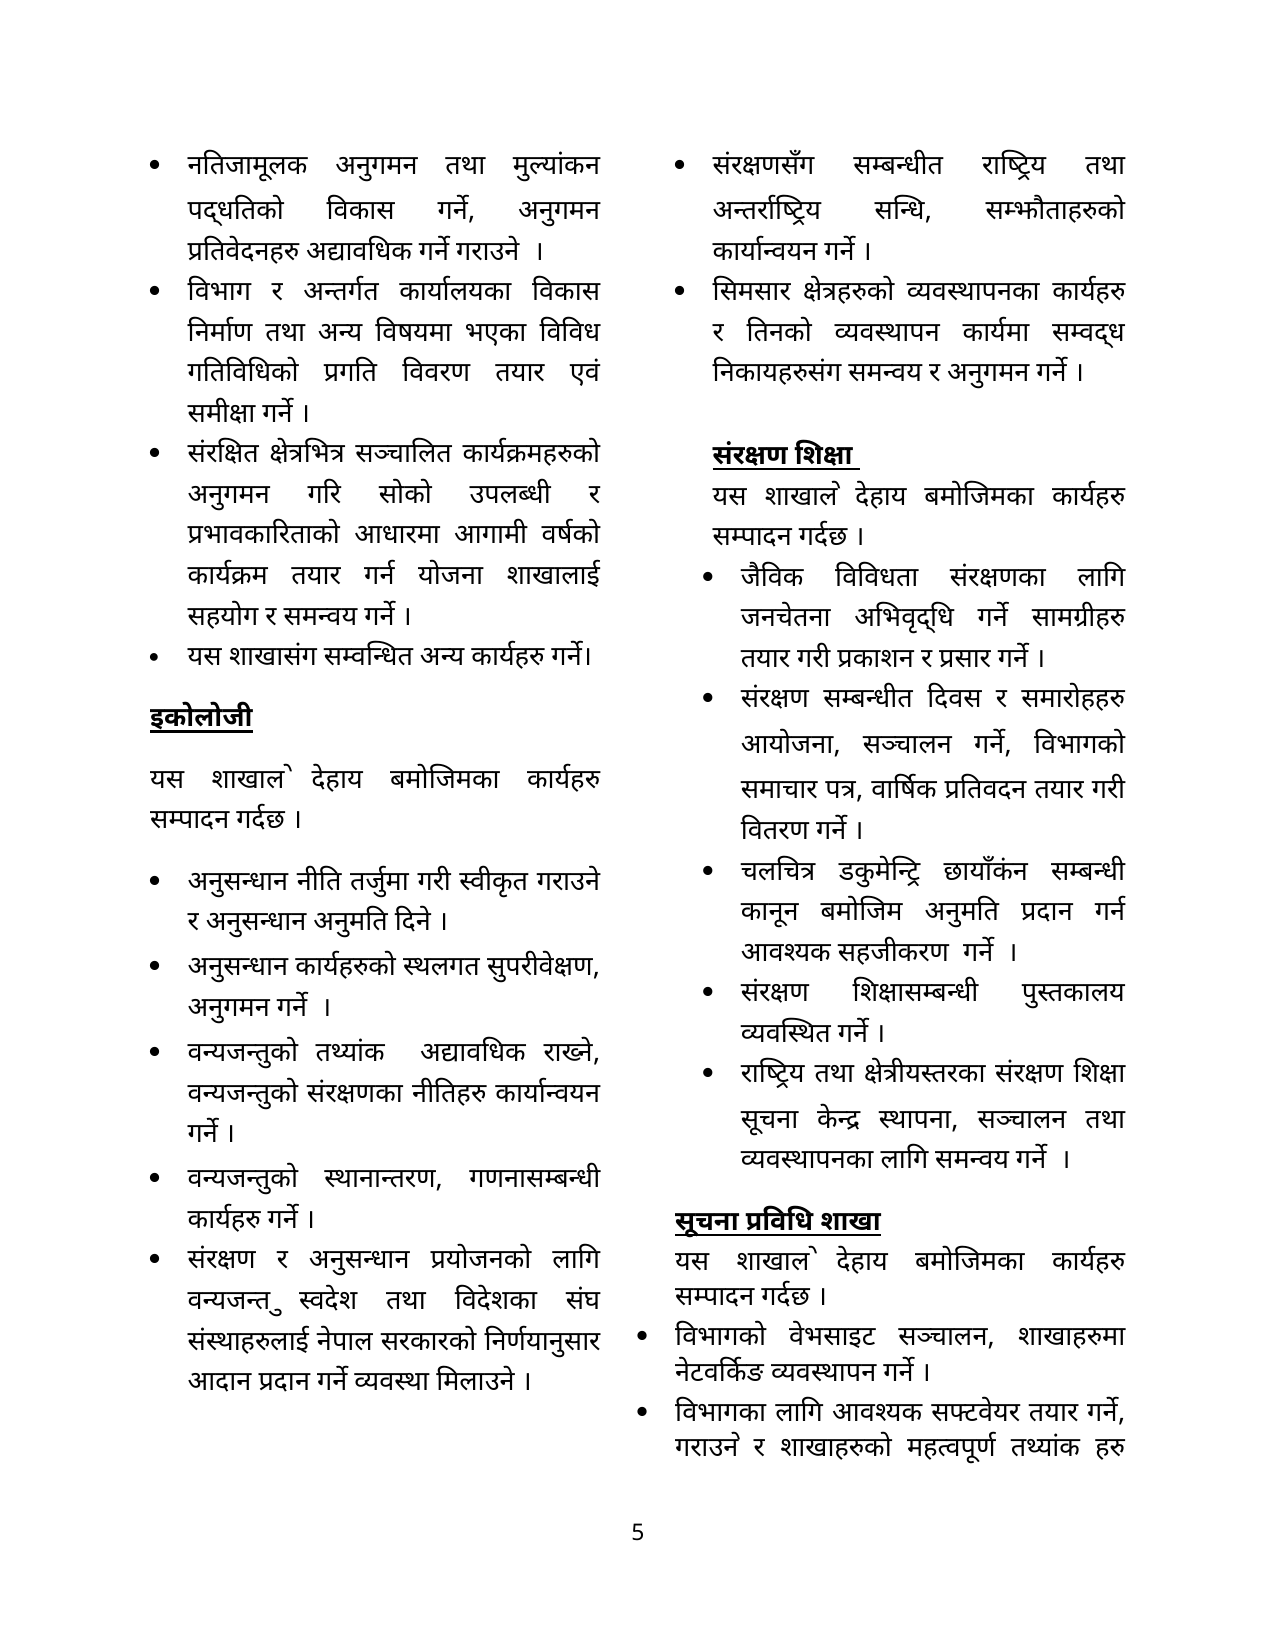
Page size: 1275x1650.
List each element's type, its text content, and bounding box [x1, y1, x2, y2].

text सूचना प्रविधि शाखा [675, 1206, 1125, 1241]
list यस शाखासंग सम्वन्धित अन्य कार्यहरु गर्ने। [150, 641, 600, 677]
list संरक्षण र अनुसन्धान प्रयोजनको लागि वन्यजन्तु स्वदेश तथा विदेशका संघ संस्थाहरुलाई नेपाल सरकारको निर्णयानुसार आदान प्रदान गर्ने व्यवस्था मिलाउने । [150, 1244, 600, 1401]
list अनुसन्धान नीति तर्जुमा गरी स्वीकृत गराउने र अनुसन्धान अनुमति दिने । [150, 866, 600, 942]
list वन्यजन्तुको तथ्यांक अद्यावधिक राख्ने, वन्यजन्तुको संरक्षणका नीतिहरु कार्यान्वयन गर्ने । [150, 1033, 600, 1154]
list विभागको वेभसाइट सञ्चालन, शाखाहरुमा नेटवर्किङ व्यवस्थापन गर्ने । [637, 1317, 1125, 1392]
text इकोलोजी [150, 703, 600, 738]
list विभागका लागि आवश्यक सफ्टवेयर तयार गर्ने, गराउने र शाखाहरुको महत्वपूर्ण तथ्यांक हरु [637, 1392, 1125, 1467]
list संरक्षण सम्बन्धीत दिवस र समारोहहरु आयोजना, सञ्चालन गर्ने, विभागको समाचार पत्र, वार्षिक प्रतिवदन तयार गरी वितरण गर्ने । [703, 684, 1125, 851]
list संरक्षण शिक्षासम्बन्धी पुस्तकालय व्यवस्थित गर्ने । [703, 977, 1125, 1053]
list संरक्षणसँग सम्बन्धीत राष्ट्रिय तथा अन्तर्राष्ट्रिय सन्धि, सम्झौताहरुको कार्यान्वयन गर्ने । [675, 150, 1125, 271]
list सिमसार क्षेत्रहरुको व्यवस्थापनका कार्यहरु र तिनको व्यवस्थापन कार्यमा सम्वद्ध निकायहरुसंग समन्वय र अनुगमन गर्ने । [675, 277, 1125, 393]
list संरक्षित क्षेत्रभित्र सञ्चालित कार्यक्रमहरुको अनुगमन गरि सोको उपलब्धी र प्रभावकारिताको आधारमा आगामी वर्षको कार्यक्रम तयार गर्न योजना शाखालाई सहयोग र समन्वय गर्ने । [150, 439, 600, 636]
text यस शाखाले देहाय बमोजिमका कार्यहरु सम्पादन गर्दछ । [150, 764, 600, 840]
list चलचित्र डकुमेन्ट्रि छायाँकंन सम्बन्धी कानून बमोजिम अनुमति प्रदान गर्न आवश्यक सहजीकरण गर्ने । [703, 856, 1125, 972]
list राष्ट्रिय तथा क्षेत्रीयस्तरका संरक्षण शिक्षा सूचना केन्द्र स्थापना, सञ्चालन तथा व्यवस्थापनका लागि समन्वय गर्ने । [703, 1058, 1125, 1180]
list अनुसन्धान कार्यहरुको स्थलगत सुपरीवेक्षण, अनुगमन गर्ने । [150, 947, 600, 1027]
list विभाग र अन्तर्गत कार्यालयका विकास निर्माण तथा अन्य विषयमा भएका विविध गतिविधिको प्रगति विवरण तयार एवं समीक्षा गर्ने । [150, 277, 600, 433]
list नतिजामूलक अनुगमन तथा मुल्यांकन पद्धतिको विकास गर्ने, अनुगमन प्रतिवेदनहरु अद्यावधिक गर्ने गराउने । [150, 150, 600, 271]
list वन्यजन्तुको स्थानान्तरण, गणनासम्बन्धी कार्यहरु गर्ने । [150, 1159, 600, 1239]
text यस शाखाले देहाय बमोजिमका कार्यहरु सम्पादन गर्दछ । [675, 1246, 1125, 1317]
list जैविक विविधता संरक्षणका लागि जनचेतना अभिवृद्धि गर्ने सामग्रीहरु तयार गरी प्रकाशन र प्रसार गर्ने । [703, 562, 1125, 678]
list संरक्षण शिक्षा [712, 441, 1125, 476]
list यस शाखाले देहाय बमोजिमका कार्यहरु सम्पादन गर्दछ । [712, 481, 1125, 557]
